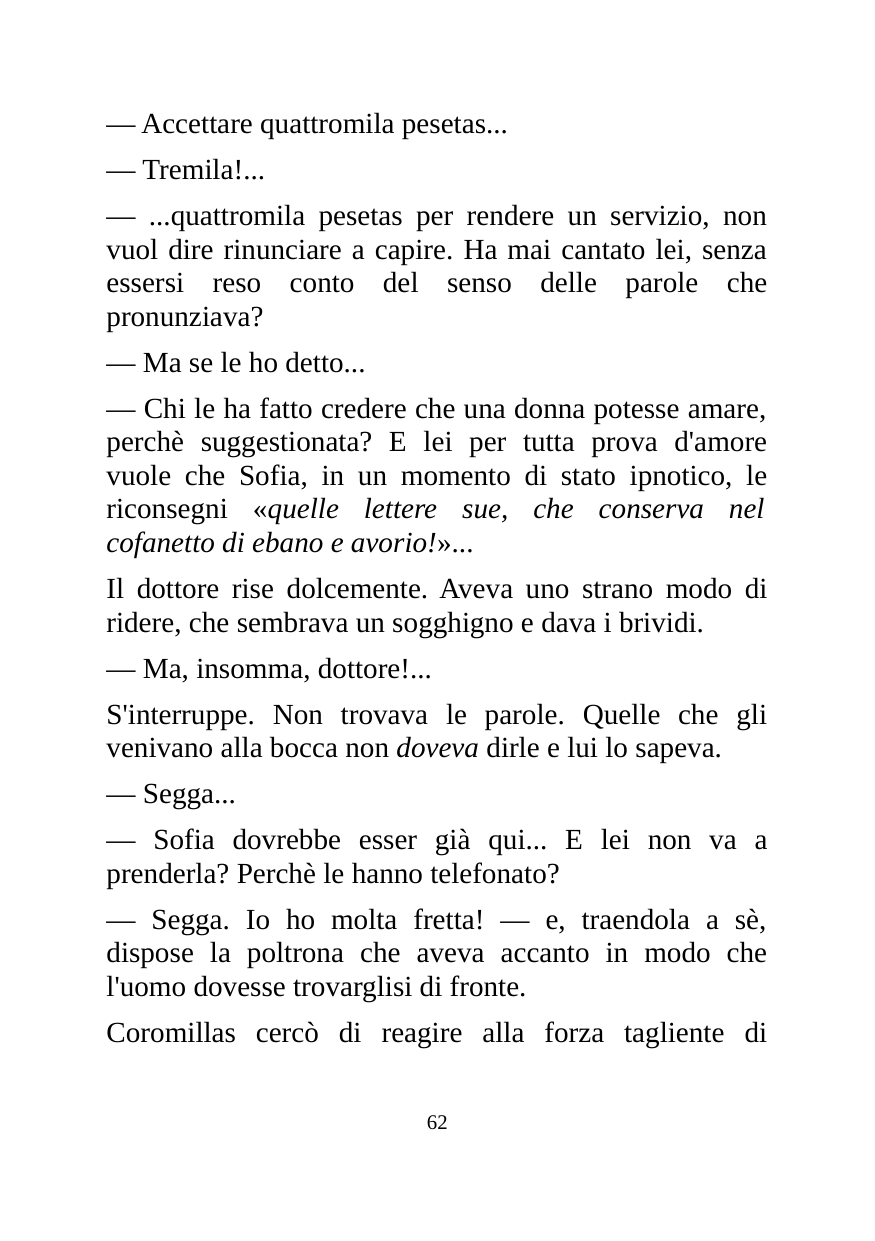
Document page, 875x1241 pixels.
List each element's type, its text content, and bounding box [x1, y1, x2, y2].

text — Ma se le ho detto... [106, 345, 768, 378]
text — Accettare quattromila pesetas... [106, 106, 768, 140]
text — ...quattromila pesetas per rendere un servizio, non vuol dire rinunciare a capire. Ha mai cantato lei, senza essersi reso conto del senso delle parole che pronunziava? [106, 198, 768, 332]
text Coromillas cercò di reagire alla forza tagliente di [106, 1015, 768, 1049]
text — Ma, insomma, dottore!... [106, 651, 768, 684]
text — Tremila!... [106, 152, 768, 186]
text Il dottore rise dolcemente. Aveva uno strano modo di ridere, che sembrava un sogghigno e dava i brividi. [106, 571, 768, 638]
text — Segga... [106, 776, 768, 810]
text — Segga. Io ho molta fretta! — e, traendola a sè, dispose la poltrona che aveva accanto in modo che l'uomo dovesse trovarglisi di fronte. [106, 902, 768, 1003]
text S'interruppe. Non trovava le parole. Quelle che gli venivano alla bocca non doveva dirle e lui lo sapeva. [106, 697, 768, 764]
text — Chi le ha fatto credere che una donna potesse amare, perchè suggestionata? E lei per tutta prova d'amore vuole che Sofia, in un momento di stato ipnotico, le riconsegni «quelle lettere sue, che conserva nel cofanetto di ebano e avorio!»... [106, 391, 768, 559]
text — Sofia dovrebbe esser già qui... E lei non va a prenderla? Perchè le hanno telefonato? [106, 822, 768, 889]
